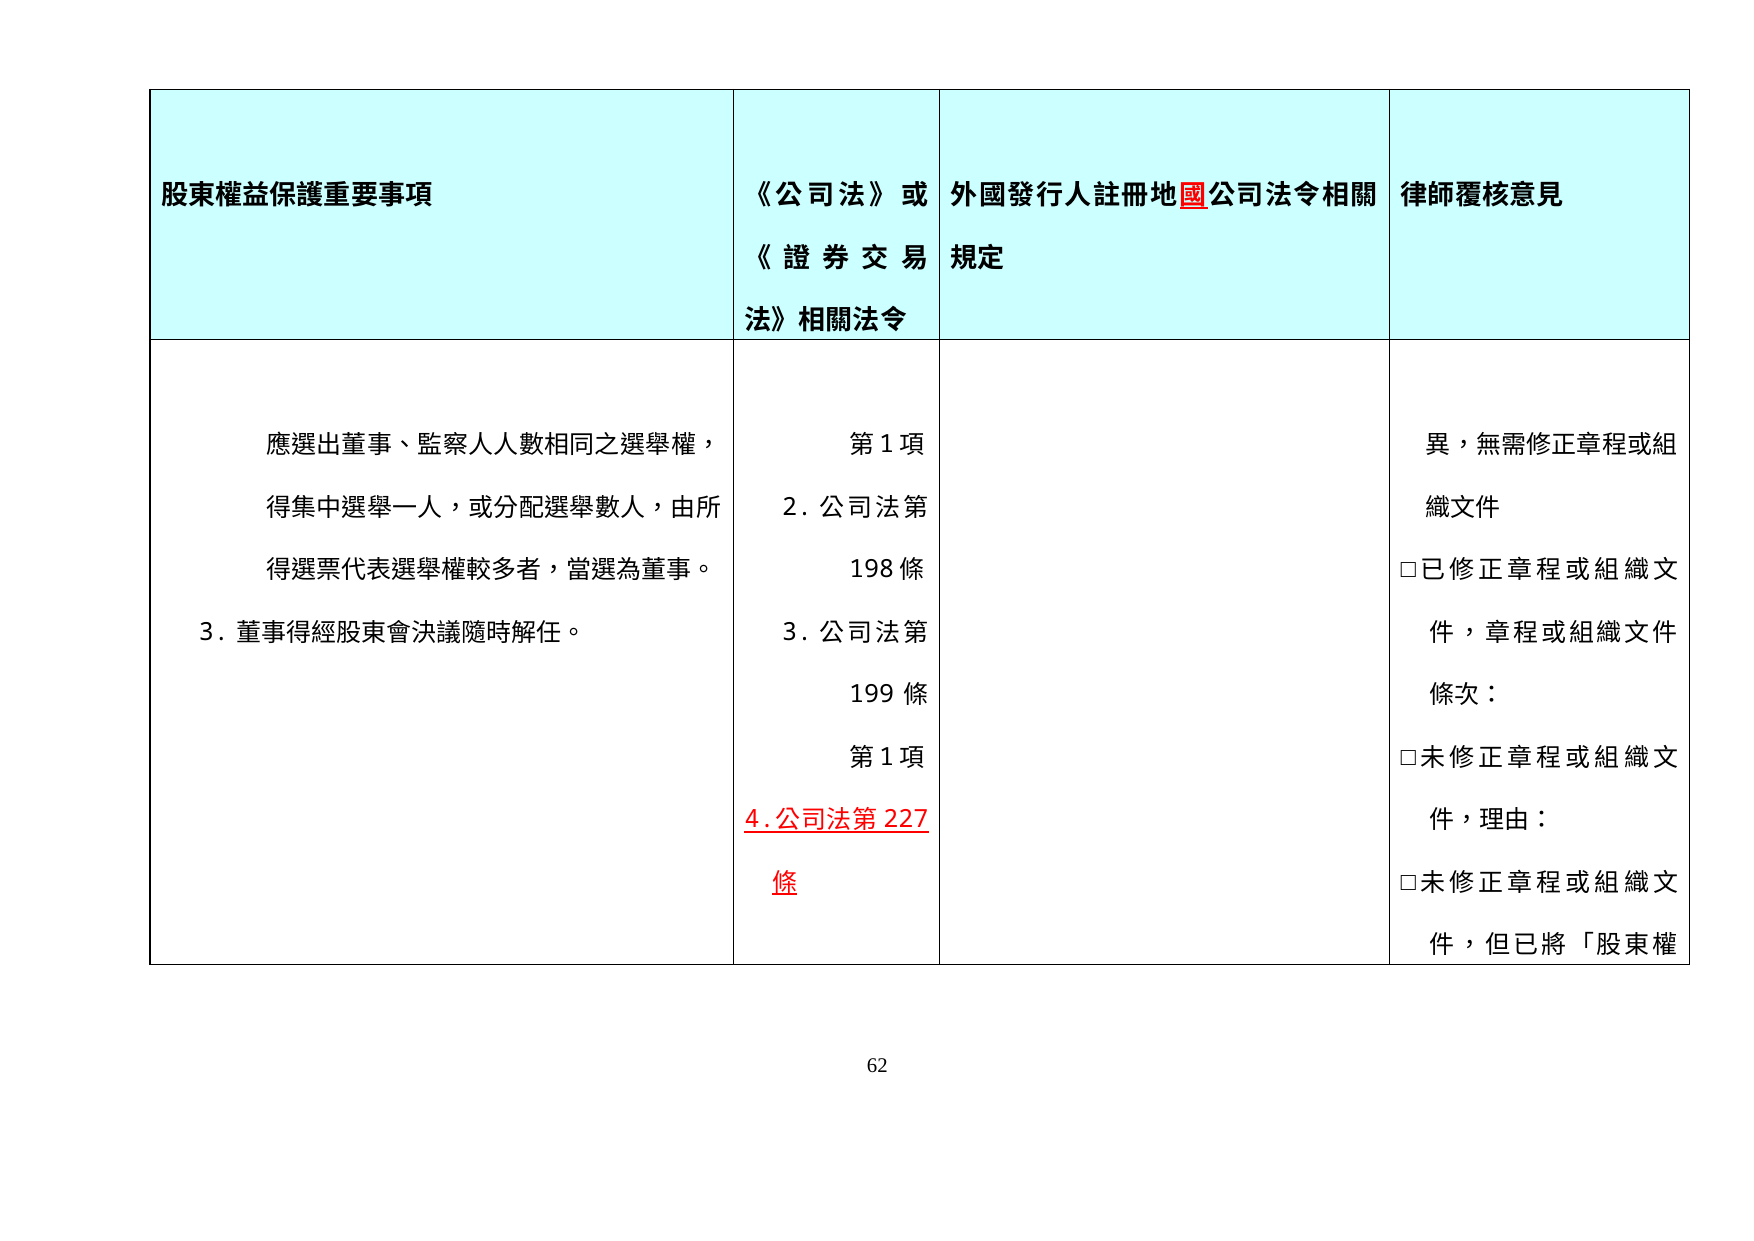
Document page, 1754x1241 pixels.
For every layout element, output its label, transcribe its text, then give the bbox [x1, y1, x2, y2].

table_cell 公司法第195條第1項 公司法第198條 公司法第199條第1項 4.公司法第227條 [734, 340, 939, 964]
table_header 律師覆核意見 [1390, 90, 1689, 339]
table_cell 異，無需修正章程或組織文件 □已修正章程或組織文件，章程或組織文件條次： □未修正章程或組織文件，理由： □未修正章程或組織文件，但已將「股東權 [1390, 340, 1689, 964]
table_header 外國發行人註冊地國公司法令相關規定 [940, 90, 1389, 339]
table_cell [940, 340, 1389, 964]
table_header 《公司法》或《證券交易法》相關法令 [734, 90, 939, 339]
table_header 股東權益保護重要事項 [151, 90, 733, 339]
table_cell 應選出董事、監察人人數相同之選舉權，得集中選舉一人，或分配選舉數人，由所得選票代表選舉權較多者，當選為董事。 董事得經股東會決議隨時解任。 [151, 340, 733, 964]
